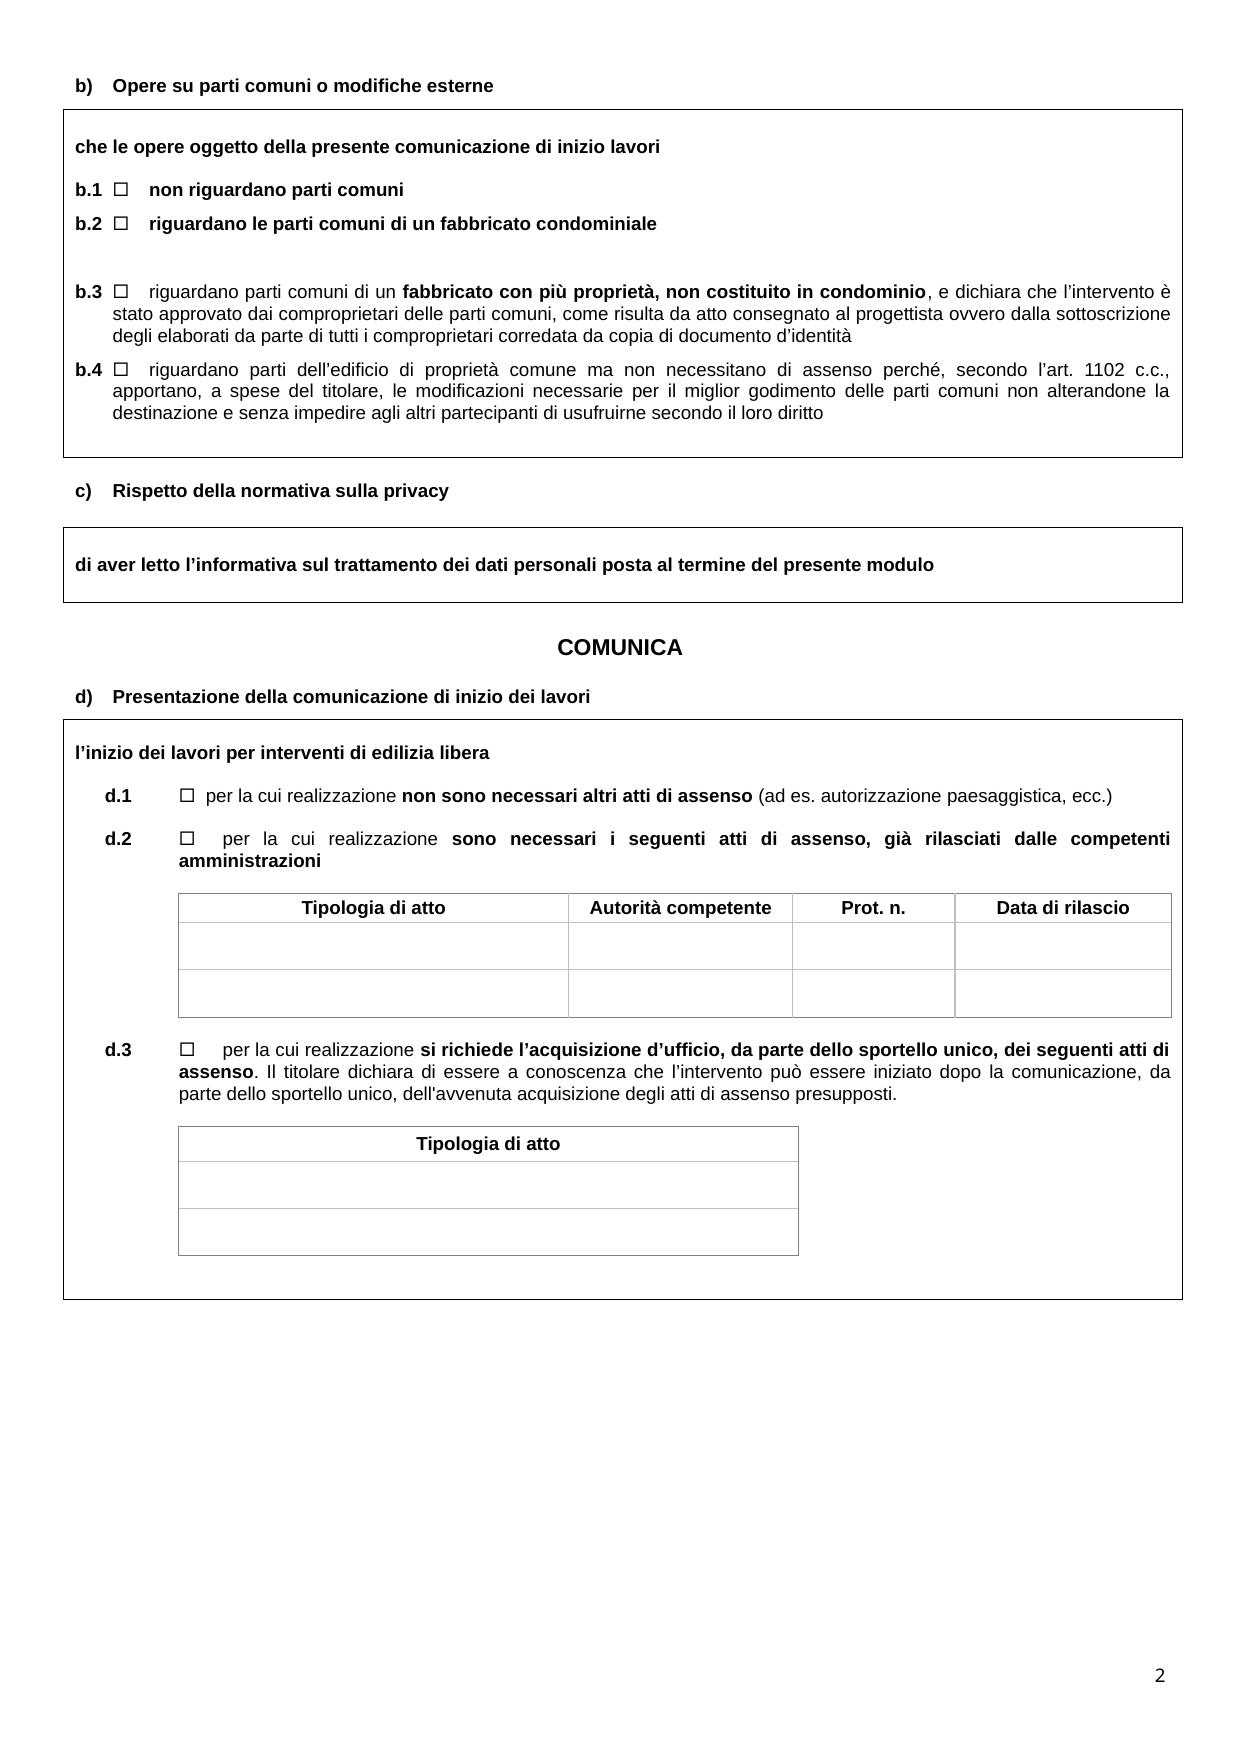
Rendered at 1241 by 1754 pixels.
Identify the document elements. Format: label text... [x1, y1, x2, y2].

table_cell [956, 923, 1171, 969]
list Rispetto della normativa sulla privacy [75, 480, 1165, 527]
subtitle COMUNICA [75, 603, 1165, 660]
table_header che le opere oggetto della presente comunicazione di inizio lavori ¨ non riguardano parti comuni ¨ riguardano le parti comuni di un fabbricato condominiale ¨ riguardano parti comuni di un fabbricato con più proprietà, non costituito in condominio, e dichiara che l’intervento è stato approvato dai comproprietari delle parti comuni, come risulta da atto consegnato al progettista ovvero dalla sottoscrizione degli elaborati da parte di tutti i comproprietari corredata da copia di documento d’identità ¨ riguardano parti dell’edificio di proprietà comune ma non necessitano di assenso perché, secondo l’art. 1102 c.c., apportano, a spese del titolare, le modificazioni necessarie per il miglior godimento delle parti comuni non alterandone la destinazione e senza impedire agli altri partecipanti di usufruirne secondo il loro diritto [64, 110, 1182, 457]
table_cell [956, 970, 1171, 1017]
table_cell [179, 1162, 798, 1208]
table_header Prot. n. [793, 894, 954, 922]
table_header Tipologia di atto [179, 894, 568, 922]
table_cell [179, 923, 568, 969]
table_cell [179, 1209, 798, 1255]
list Presentazione della comunicazione di inizio dei lavori [75, 686, 1165, 707]
list Opere su parti comuni o modifiche esterne [75, 75, 1165, 97]
table_header Autorità competente [569, 894, 792, 922]
table_header l’inizio dei lavori per interventi di edilizia libera ¨ per la cui realizzazione non sono necessari altri atti di assenso (ad es. autorizzazione paesaggistica, ecc.) ¨ per la cui realizzazione sono necessari i seguenti atti di assenso, già rilasciati dalle competenti amministrazioni ¨ per la cui realizzazione si richiede l’acquisizione d’ufficio, da parte dello sportello unico, dei seguenti atti di assenso. Il titolare dichiara di essere a conoscenza che l’intervento può essere iniziato dopo la comunicazione, da parte dello sportello unico, dell'avvenuta acquisizione degli atti di assenso presupposti. [64, 720, 1182, 1299]
table_cell [179, 970, 568, 1017]
table_cell [793, 970, 954, 1017]
table_cell [793, 923, 954, 969]
table_header Data di rilascio [956, 894, 1171, 922]
table_cell [569, 970, 792, 1017]
table_cell [569, 923, 792, 969]
table_header Tipologia di atto [179, 1127, 798, 1161]
table_header di aver letto l’informativa sul trattamento dei dati personali posta al termine del presente modulo [64, 528, 1182, 602]
